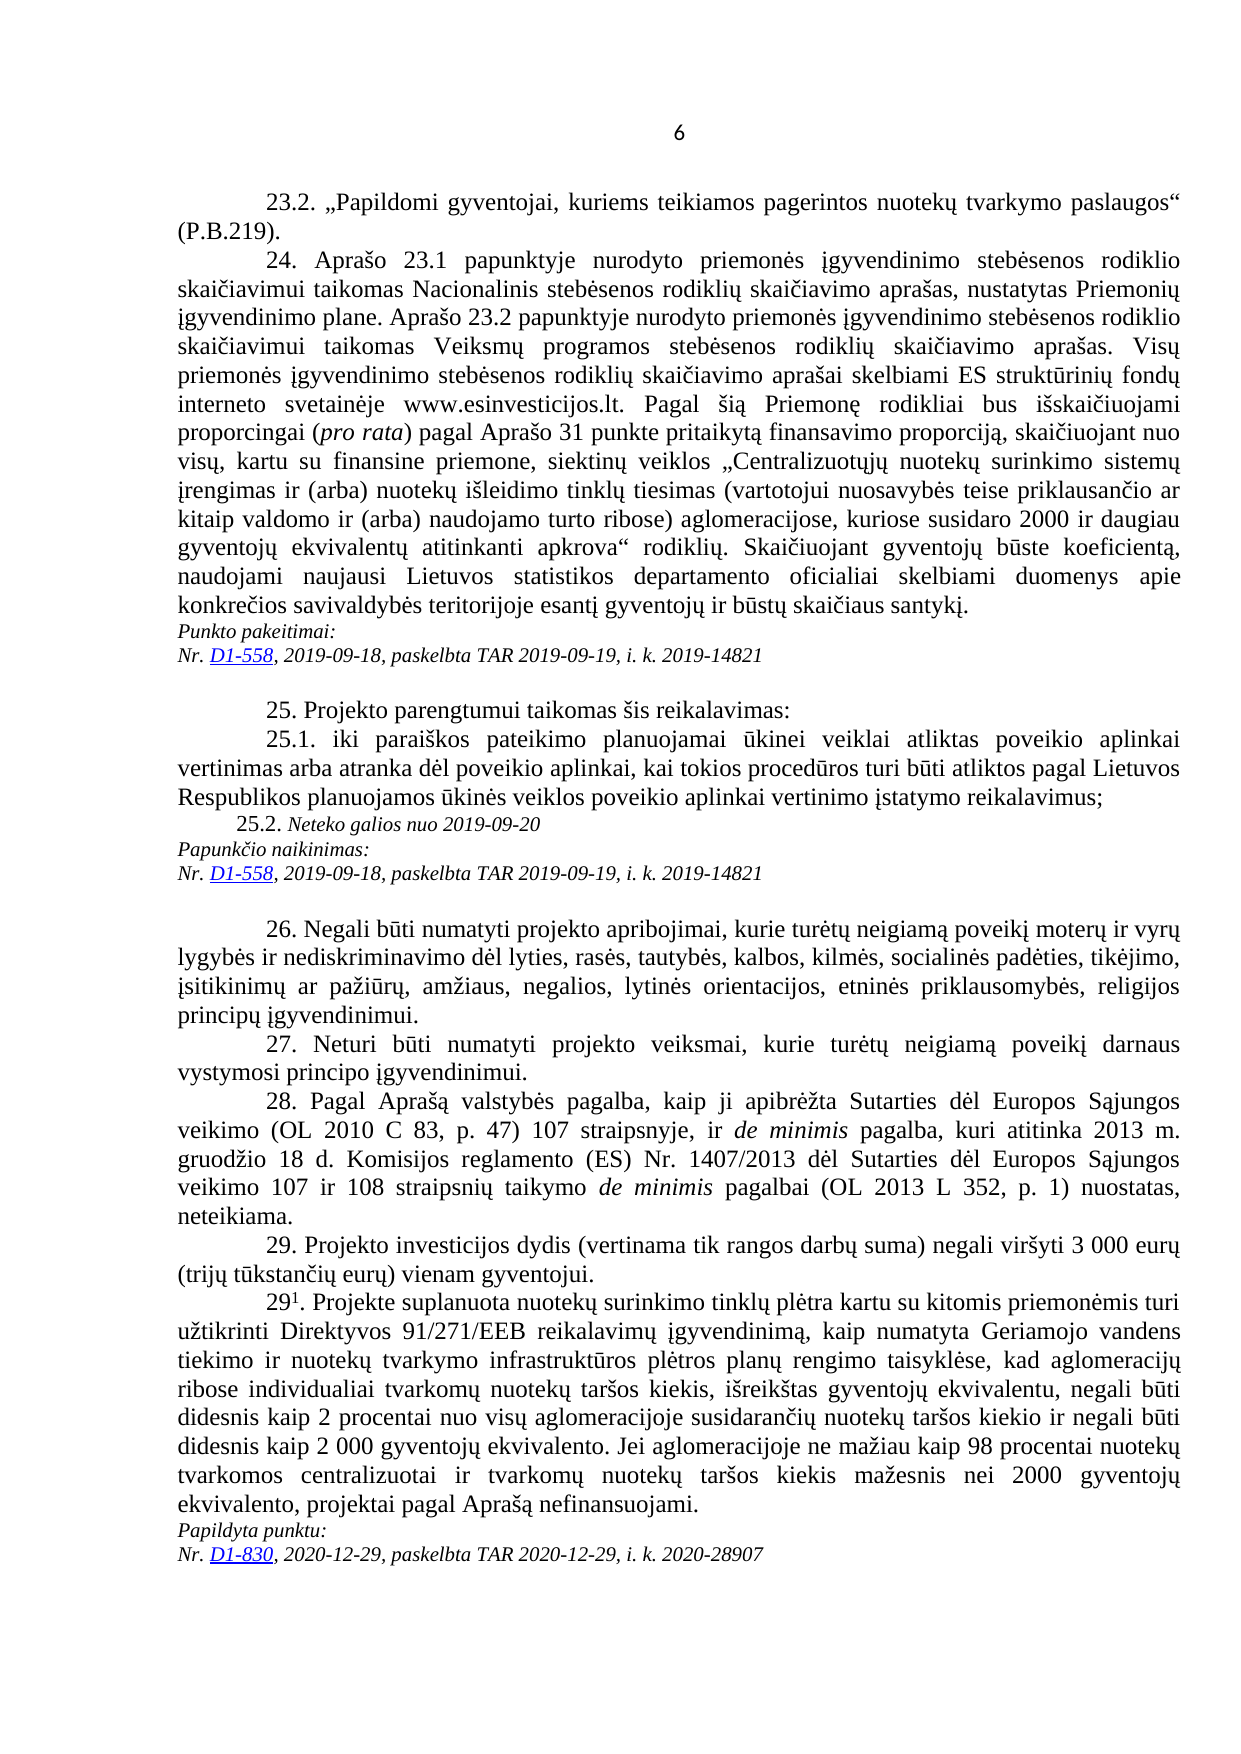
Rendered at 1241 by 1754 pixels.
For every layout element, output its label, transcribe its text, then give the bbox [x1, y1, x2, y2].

text 25. Projekto parengtumui taikomas šis reikalavimas: [177, 696, 1181, 724]
text 25.1. iki paraiškos pateikimo planuojamai ūkinei veiklai atliktas poveikio aplinkai vertinimas arba atranka dėl poveikio aplinkai, kai tokios procedūros turi būti atliktos pagal Lietuvos Respublikos planuojamos ūkinės veiklos poveikio aplinkai vertinimo įstatymo reikalavimus; [177, 724, 1181, 811]
text Punkto pakeitimai: [177, 619, 1181, 643]
text 27. Neturi būti numatyti projekto veiksmai, kurie turėtų neigiamą poveikį darnaus vystymosi principo įgyvendinimui. [177, 1029, 1181, 1086]
text 28. Pagal Aprašą valstybės pagalba, kaip ji apibrėžta Sutarties dėl Europos Sąjungos veikimo (OL 2010 C 83, p. 47) 107 straipsnyje, ir de minimis pagalba, kuri atitinka 2013 m. gruodžio 18 d. Komisijos reglamento (ES) Nr. 1407/2013 dėl Sutarties dėl Europos Sąjungos veikimo 107 ir 108 straipsnių taikymo de minimis pagalbai (OL 2013 L 352, p. 1) nuostatas, neteikiama. [177, 1086, 1181, 1230]
text 25.2. Neteko galios nuo 2019-09-20 [177, 811, 1181, 837]
text 26. Negali būti numatyti projekto apribojimai, kurie turėtų neigiamą poveikį moterų ir vyrų lygybės ir nediskriminavimo dėl lyties, rasės, tautybės, kalbos, kilmės, socialinės padėties, tikėjimo, įsitikinimų ar pažiūrų, amžiaus, negalios, lytinės orientacijos, etninės priklausomybės, religijos principų įgyvendinimui. [177, 914, 1181, 1029]
text Nr. D1-830, 2020-12-29, paskelbta TAR 2020-12-29, i. k. 2020-28907 [177, 1542, 1181, 1566]
text 29. Projekto investicijos dydis (vertinama tik rangos darbų suma) negali viršyti 3 000 eurų (trijų tūkstančių eurų) vienam gyventojui. [177, 1230, 1181, 1287]
text 23.2. „Papildomi gyventojai, kuriems teikiamos pagerintos nuotekų tvarkymo paslaugos“ (P.B.219). [177, 187, 1181, 245]
text 291. Projekte suplanuota nuotekų surinkimo tinklų plėtra kartu su kitomis priemonėmis turi užtikrinti Direktyvos 91/271/EEB reikalavimų įgyvendinimą, kaip numatyta Geriamojo vandens tiekimo ir nuotekų tvarkymo infrastruktūros plėtros planų rengimo taisyklėse, kad aglomeracijų ribose individualiai tvarkomų nuotekų taršos kiekis, išreikštas gyventojų ekvivalentu, negali būti didesnis kaip 2 procentai nuo visų aglomeracijoje susidarančių nuotekų taršos kiekio ir negali būti didesnis kaip 2 000 gyventojų ekvivalento. Jei aglomeracijoje ne mažiau kaip 98 procentai nuotekų tvarkomos centralizuotai ir tvarkomų nuotekų taršos kiekis mažesnis nei 2000 gyventojų ekvivalento, projektai pagal Aprašą nefinansuojami. [177, 1287, 1181, 1517]
text Nr. D1-558, 2019-09-18, paskelbta TAR 2019-09-19, i. k. 2019-14821 [177, 643, 1181, 667]
text Papunkčio naikinimas: [177, 837, 1181, 861]
text Nr. D1-558, 2019-09-18, paskelbta TAR 2019-09-19, i. k. 2019-14821 [177, 861, 1181, 885]
text Papildyta punktu: [177, 1517, 1181, 1542]
text 24. Aprašo 23.1 papunktyje nurodyto priemonės įgyvendinimo stebėsenos rodiklio skaičiavimui taikomas Nacionalinis stebėsenos rodiklių skaičiavimo aprašas, nustatytas Priemonių įgyvendinimo plane. Aprašo 23.2 papunktyje nurodyto priemonės įgyvendinimo stebėsenos rodiklio skaičiavimui taikomas Veiksmų programos stebėsenos rodiklių skaičiavimo aprašas. Visų priemonės įgyvendinimo stebėsenos rodiklių skaičiavimo aprašai skelbiami ES struktūrinių fondų interneto svetainėje www.esinvesticijos.lt. Pagal šią Priemonę rodikliai bus išskaičiuojami proporcingai (pro rata) pagal Aprašo 31 punkte pritaikytą finansavimo proporciją, skaičiuojant nuo visų, kartu su finansine priemone, siektinų veiklos „Centralizuotųjų nuotekų surinkimo sistemų įrengimas ir (arba) nuotekų išleidimo tinklų tiesimas (vartotojui nuosavybės teise priklausančio ar kitaip valdomo ir (arba) naudojamo turto ribose) aglomeracijose, kuriose susidaro 2000 ir daugiau gyventojų ekvivalentų atitinkanti apkrova“ rodiklių. Skaičiuojant gyventojų būste koeficientą, naudojami naujausi Lietuvos statistikos departamento oficialiai skelbiami duomenys apie konkrečios savivaldybės teritorijoje esantį gyventojų ir būstų skaičiaus santykį. [177, 245, 1181, 619]
